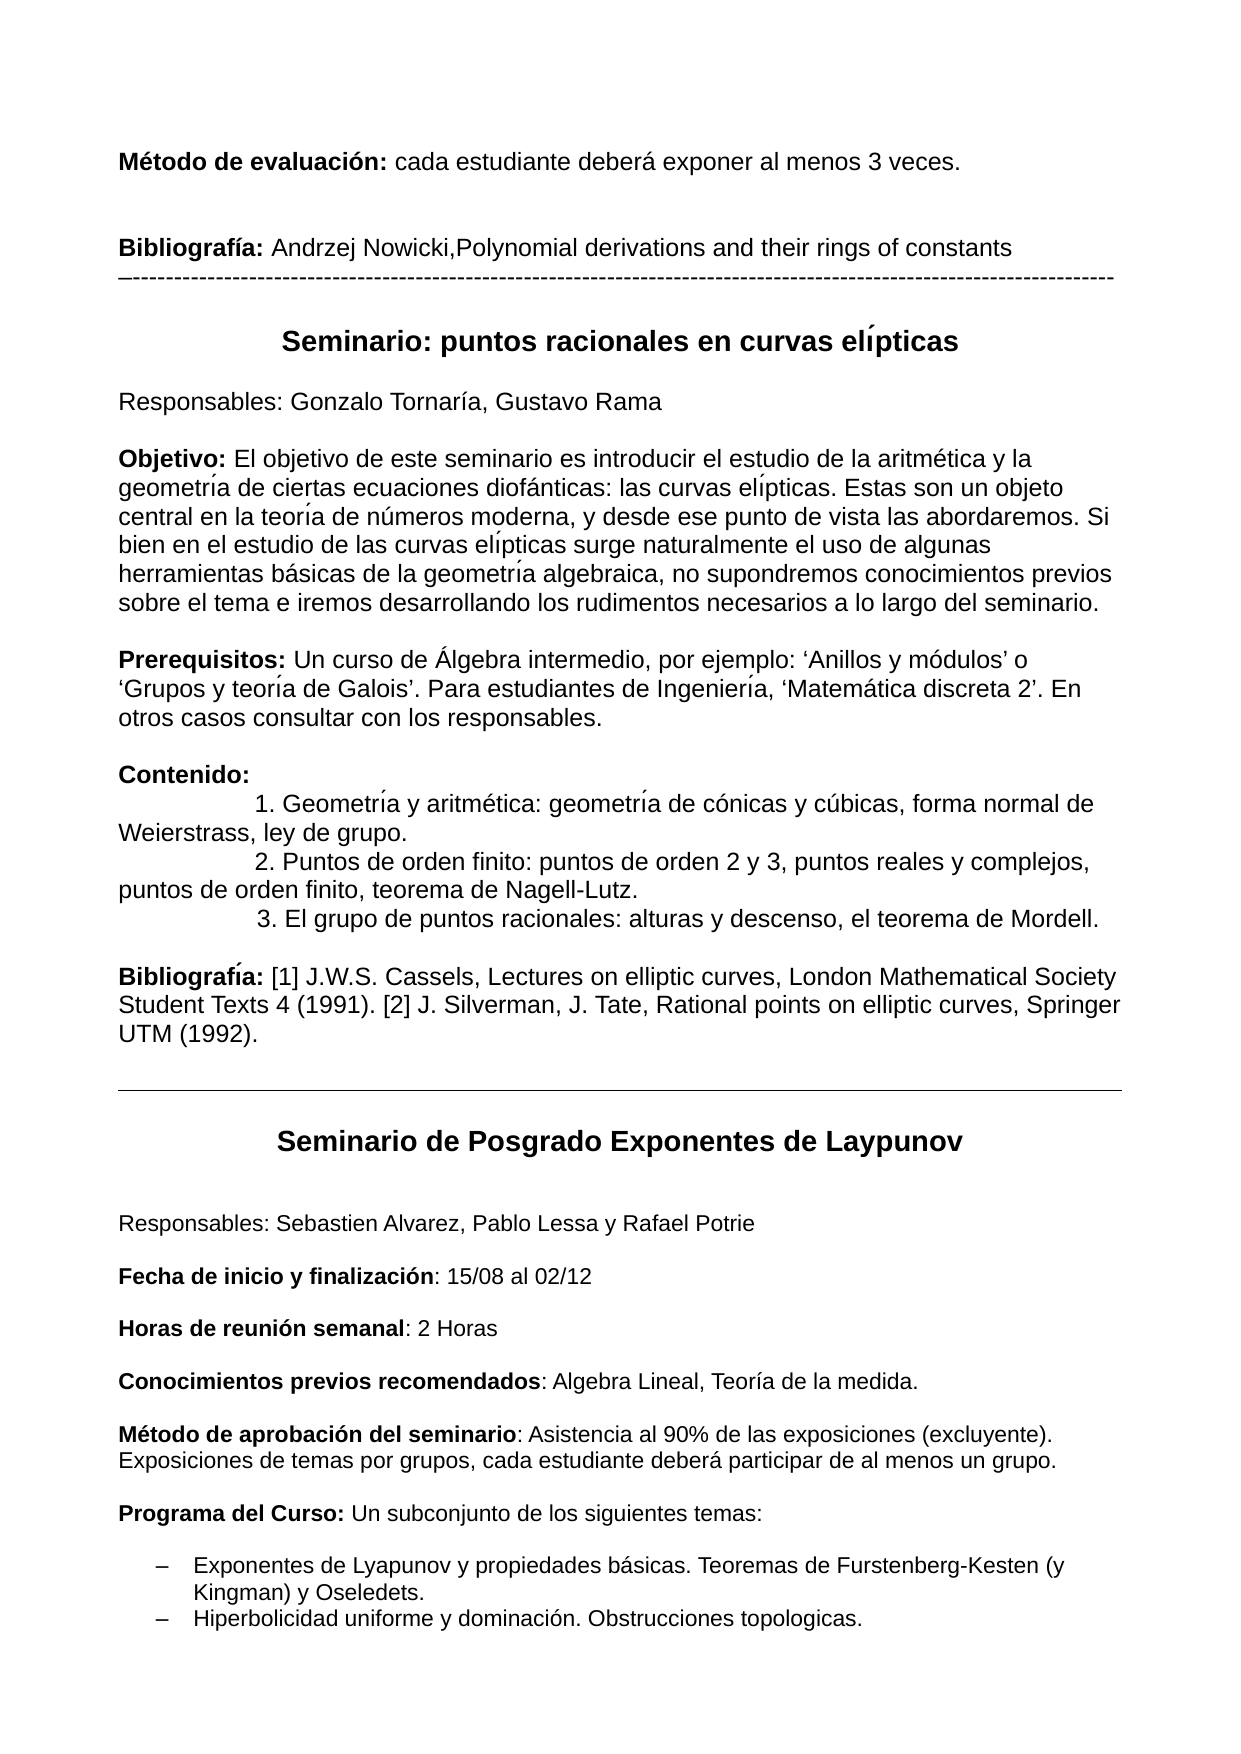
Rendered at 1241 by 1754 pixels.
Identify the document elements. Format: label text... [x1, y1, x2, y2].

text Responsables: Gonzalo Tornaría, Gustavo Rama [118, 386, 1122, 415]
list Hiperbolicidad uniforme y dominación. Obstrucciones topologicas. [156, 1605, 1122, 1632]
text 2. Puntos de orden finito: puntos de orden 2 y 3, puntos reales y complejos, puntos de orden finito, teorema de Nagell-Lutz. [118, 846, 1122, 904]
text Bibliografı́a: [1] J.W.S. Cassels, Lectures on elliptic curves, London Mathematical Society Student Texts 4 (1991). [2] J. Silverman, J. Tate, Rational points on elliptic curves, Springer UTM (1992). [118, 961, 1122, 1048]
text Bibliografía: Andrzej Nowicki,Polynomial derivations and their rings of constants –---------------------------------------------------------------------------------------------------------------------- [118, 204, 1122, 291]
text Seminario: puntos racionales en curvas elı́pticas [118, 324, 1122, 358]
text Conocimientos previos recomendados: Algebra Lineal, Teoría de la medida. [118, 1342, 1122, 1394]
text Método de aprobación del seminario: Asistencia al 90% de las exposiciones (excluyente). Exposiciones de temas por grupos, cada estudiante deberá participar de al menos un grupo. [118, 1421, 1122, 1473]
text Prerequisitos: Un curso de Álgebra intermedio, por ejemplo: ‘Anillos y módulos’ o ‘Grupos y teorı́a de Galois’. Para estudiantes de Ingenierı́a, ‘Matemática discreta 2’. En otros casos consultar con los responsables. [118, 645, 1122, 731]
text 3. El grupo de puntos racionales: alturas y descenso, el teorema de Mordell. [118, 904, 1122, 933]
text Contenido: [118, 760, 1122, 789]
text Objetivo: El objetivo de este seminario es introducir el estudio de la aritmética y la geometrı́a de ciertas ecuaciones diofánticas: las curvas elı́pticas. Estas son un objeto central en la teorı́a de números moderna, y desde ese punto de vista las abordaremos. Si bien en el estudio de las curvas elı́pticas surge naturalmente el uso de algunas herramientas básicas de la geometrı́a algebraica, no supondremos conocimientos previos sobre el tema e iremos desarrollando los rudimentos necesarios a lo largo del seminario. [118, 444, 1122, 616]
list Exponentes de Lyapunov y propiedades básicas. Teoremas de Furstenberg-Kesten (y Kingman) y Oseledets. [156, 1552, 1122, 1605]
text Weierstrass, ley de grupo. [118, 818, 1122, 846]
text Programa del Curso: Un subconjunto de los siguientes temas: [118, 1473, 1122, 1526]
text Seminario de Posgrado Exponentes de Laypunov [118, 1124, 1122, 1157]
text Método de evaluación: cada estudiante deberá exponer al menos 3 veces. [118, 118, 1122, 176]
text Responsables: Sebastien Alvarez, Pablo Lessa y Rafael Potrie Fecha de inicio y finalización: 15/08 al 02/12 Horas de reunión semanal: 2 Horas [118, 1183, 1122, 1342]
text 1. Geometrı́a y aritmética: geometrı́a de cónicas y cúbicas, forma normal de [118, 789, 1122, 818]
